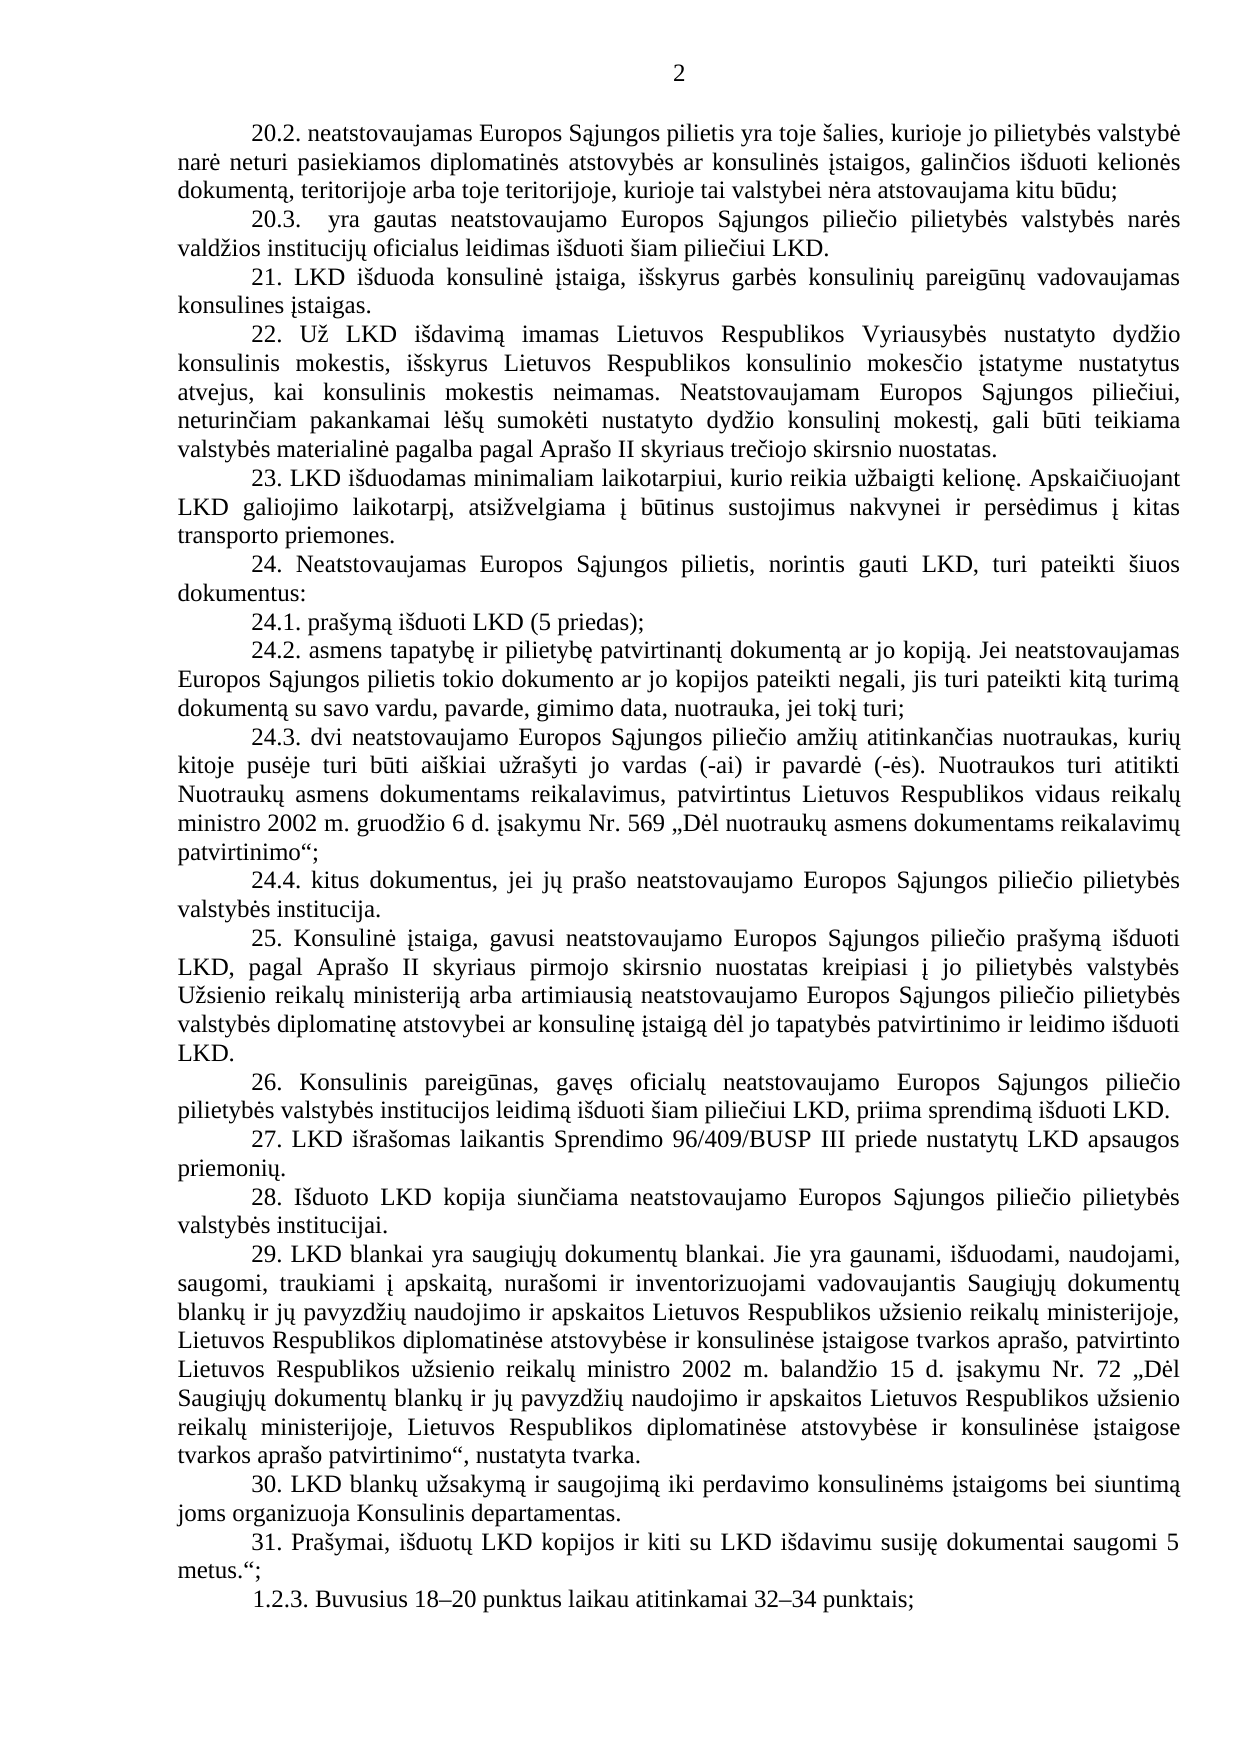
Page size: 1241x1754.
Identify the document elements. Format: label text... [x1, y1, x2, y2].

text 25. Konsulinė įstaiga, gavusi neatstovaujamo Europos Sąjungos piliečio prašymą išduoti LKD, pagal Aprašo II skyriaus pirmojo skirsnio nuostatas kreipiasi į jo pilietybės valstybės Užsienio reikalų ministeriją arba artimiausią neatstovaujamo Europos Sąjungos piliečio pilietybės valstybės diplomatinę atstovybei ar konsulinę įstaigą dėl jo tapatybės patvirtinimo ir leidimo išduoti LKD. [177, 923, 1181, 1067]
text 28. Išduoto LKD kopija siunčiama neatstovaujamo Europos Sąjungos piliečio pilietybės valstybės institucijai. [177, 1182, 1181, 1239]
text 24.1. prašymą išduoti LKD (5 priedas); [177, 607, 1181, 636]
text 21. LKD išduoda konsulinė įstaiga, išskyrus garbės konsulinių pareigūnų vadovaujamas konsulines įstaigas. [177, 262, 1181, 319]
text 27. LKD išrašomas laikantis Sprendimo 96/409/BUSP III priede nustatytų LKD apsaugos priemonių. [177, 1124, 1181, 1182]
text 24.4. kitus dokumentus, jei jų prašo neatstovaujamo Europos Sąjungos piliečio pilietybės valstybės institucija. [177, 866, 1181, 923]
text 24.2. asmens tapatybę ir pilietybę patvirtinantį dokumentą ar jo kopiją. Jei neatstovaujamas Europos Sąjungos pilietis tokio dokumento ar jo kopijos pateikti negali, jis turi pateikti kitą turimą dokumentą su savo vardu, pavarde, gimimo data, nuotrauka, jei tokį turi; [177, 636, 1181, 722]
text 24.3. dvi neatstovaujamo Europos Sąjungos piliečio amžių atitinkančias nuotraukas, kurių kitoje pusėje turi būti aiškiai užrašyti jo vardas (-ai) ir pavardė (-ės). Nuotraukos turi atitikti Nuotraukų asmens dokumentams reikalavimus, patvirtintus Lietuvos Respublikos vidaus reikalų ministro 2002 m. gruodžio 6 d. įsakymu Nr. 569 „Dėl nuotraukų asmens dokumentams reikalavimų patvirtinimo“; [177, 722, 1181, 866]
text 1.2.3. Buvusius 18–20 punktus laikau atitinkamai 32–34 punktais; [177, 1584, 1181, 1613]
text 20.3. yra gautas neatstovaujamo Europos Sąjungos piliečio pilietybės valstybės narės valdžios institucijų oficialus leidimas išduoti šiam piliečiui LKD. [177, 204, 1181, 262]
text 20.2. neatstovaujamas Europos Sąjungos pilietis yra toje šalies, kurioje jo pilietybės valstybė narė neturi pasiekiamos diplomatinės atstovybės ar konsulinės įstaigos, galinčios išduoti kelionės dokumentą, teritorijoje arba toje teritorijoje, kurioje tai valstybei nėra atstovaujama kitu būdu; [177, 118, 1181, 204]
text 22. Už LKD išdavimą imamas Lietuvos Respublikos Vyriausybės nustatyto dydžio konsulinis mokestis, išskyrus Lietuvos Respublikos konsulinio mokesčio įstatyme nustatytus atvejus, kai konsulinis mokestis neimamas. Neatstovaujamam Europos Sąjungos piliečiui, neturinčiam pakankamai lėšų sumokėti nustatyto dydžio konsulinį mokestį, gali būti teikiama valstybės materialinė pagalba pagal Aprašo II skyriaus trečiojo skirsnio nuostatas. [177, 319, 1181, 463]
text 30. LKD blankų užsakymą ir saugojimą iki perdavimo konsulinėms įstaigoms bei siuntimą joms organizuoja Konsulinis departamentas. [177, 1469, 1181, 1527]
text 24. Neatstovaujamas Europos Sąjungos pilietis, norintis gauti LKD, turi pateikti šiuos dokumentus: [177, 549, 1181, 607]
text 26. Konsulinis pareigūnas, gavęs oficialų neatstovaujamo Europos Sąjungos piliečio pilietybės valstybės institucijos leidimą išduoti šiam piliečiui LKD, priima sprendimą išduoti LKD. [177, 1067, 1181, 1124]
text 31. Prašymai, išduotų LKD kopijos ir kiti su LKD išdavimu susiję dokumentai saugomi 5 metus.“; [177, 1527, 1181, 1584]
text 29. LKD blankai yra saugiųjų dokumentų blankai. Jie yra gaunami, išduodami, naudojami, saugomi, traukiami į apskaitą, nurašomi ir inventorizuojami vadovaujantis Saugiųjų dokumentų blankų ir jų pavyzdžių naudojimo ir apskaitos Lietuvos Respublikos užsienio reikalų ministerijoje, Lietuvos Respublikos diplomatinėse atstovybėse ir konsulinėse įstaigose tvarkos aprašo, patvirtinto Lietuvos Respublikos užsienio reikalų ministro 2002 m. balandžio 15 d. įsakymu Nr. 72 „Dėl Saugiųjų dokumentų blankų ir jų pavyzdžių naudojimo ir apskaitos Lietuvos Respublikos užsienio reikalų ministerijoje, Lietuvos Respublikos diplomatinėse atstovybėse ir konsulinėse įstaigose tvarkos aprašo patvirtinimo“, nustatyta tvarka. [177, 1239, 1181, 1469]
text 23. LKD išduodamas minimaliam laikotarpiui, kurio reikia užbaigti kelionę. Apskaičiuojant LKD galiojimo laikotarpį, atsižvelgiama į būtinus sustojimus nakvynei ir persėdimus į kitas transporto priemones. [177, 463, 1181, 549]
